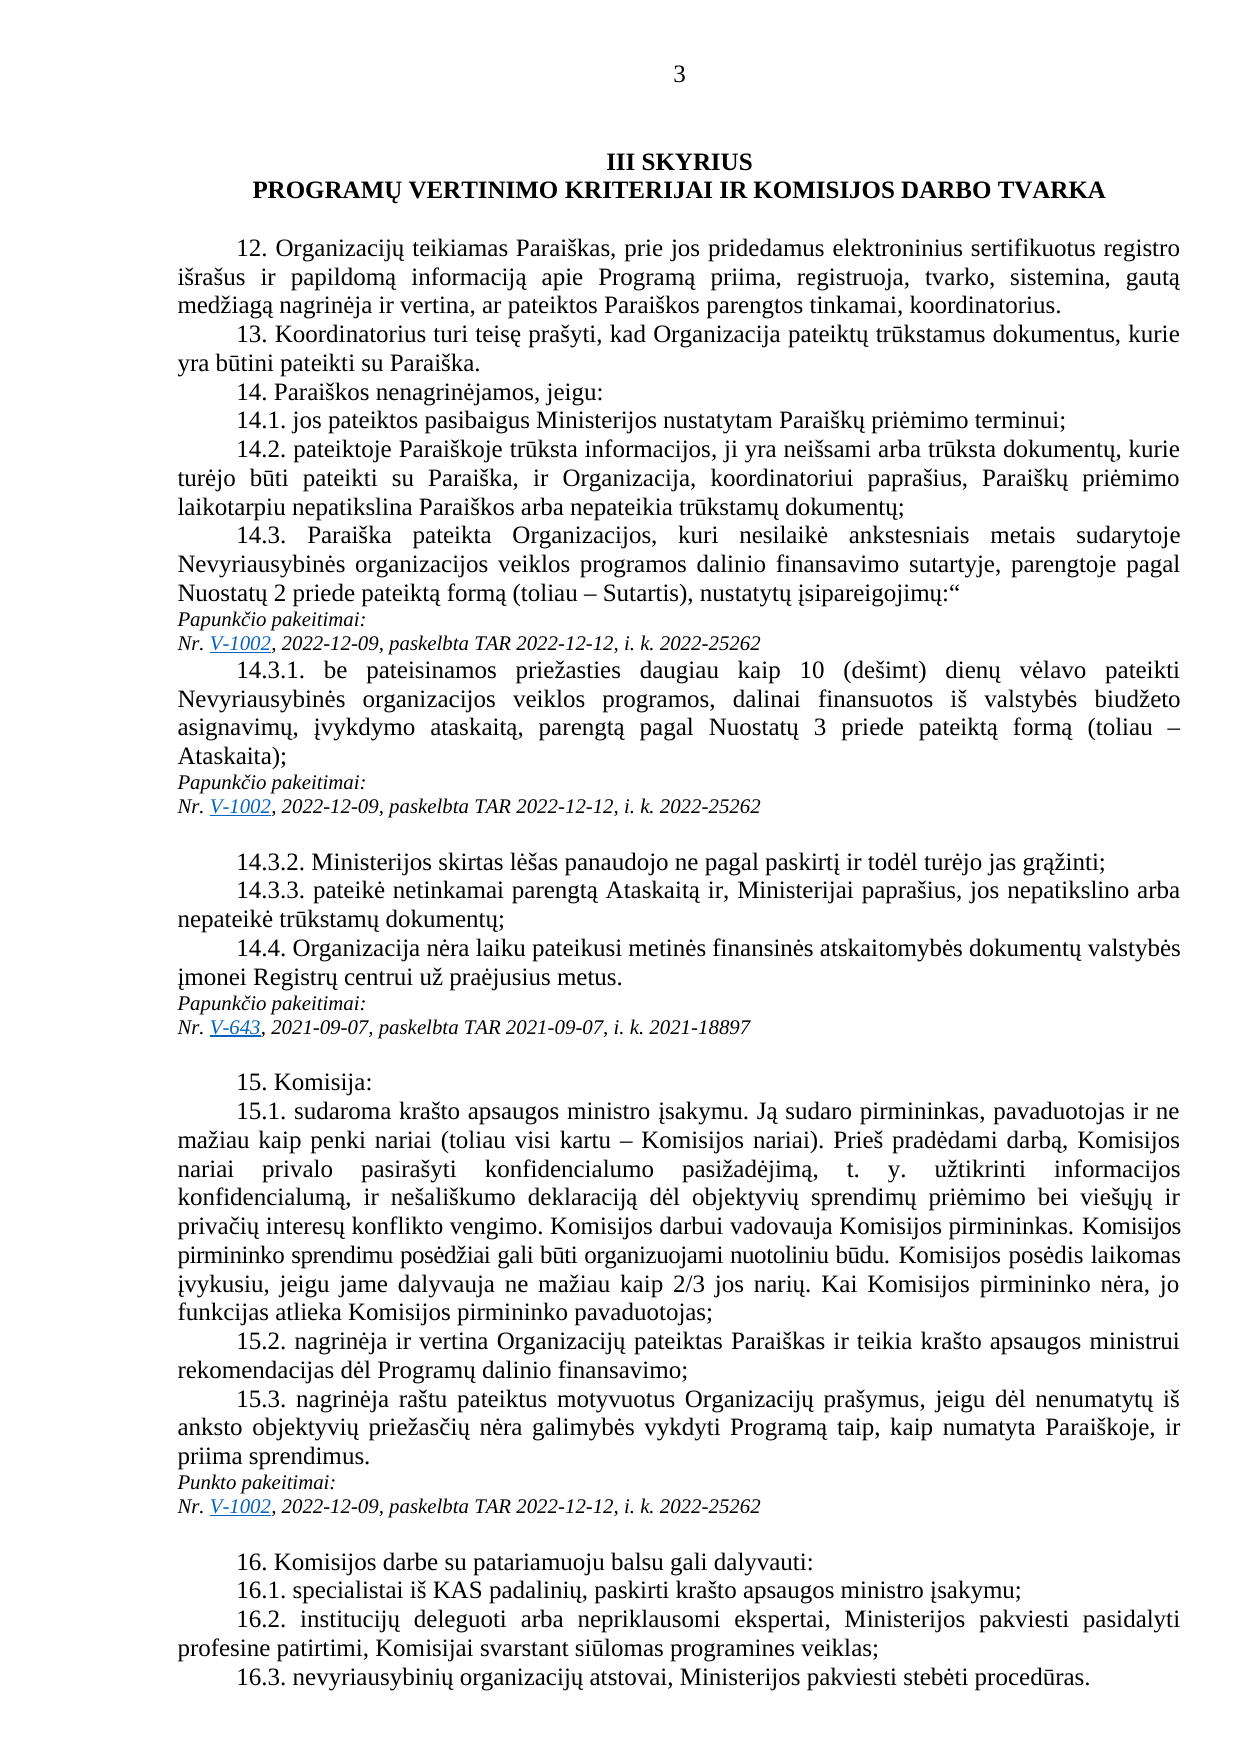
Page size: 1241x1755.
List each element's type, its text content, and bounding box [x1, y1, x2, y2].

text Nr. V-643, 2021-09-07, paskelbta TAR 2021-09-07, i. k. 2021-18897 [177, 1015, 1181, 1039]
text 14.1. jos pateiktos pasibaigus Ministerijos nustatytam Paraiškų priėmimo terminui; [177, 406, 1181, 434]
text PROGRAMŲ VERTINIMO KRITERIJAI IR KOMISIJOS DARBO TVARKA [177, 176, 1181, 204]
text 16.3. nevyriausybinių organizacijų atstovai, Ministerijos pakviesti stebėti procedūras. [177, 1662, 1181, 1691]
text 14.2. pateiktoje Paraiškoje trūksta informacijos, ji yra neišsami arba trūksta dokumentų, kurie turėjo būti pateikti su Paraiška, ir Organizacija, koordinatoriui paprašius, Paraiškų priėmimo laikotarpiu nepatikslina Paraiškos arba nepateikia trūkstamų dokumentų; [177, 434, 1181, 521]
text 14.3. Paraiška pateikta Organizacijos, kuri nesilaikė ankstesniais metais sudarytoje Nevyriausybinės organizacijos veiklos programos dalinio finansavimo sutartyje, parengtoje pagal Nuostatų 2 priede pateiktą formą (toliau – Sutartis), nustatytų įsipareigojimų:“ [177, 521, 1181, 607]
text 14.3.1. be pateisinamos priežasties daugiau kaip 10 (dešimt) dienų vėlavo pateikti Nevyriausybinės organizacijos veiklos programos, dalinai finansuotos iš valstybės biudžeto asignavimų, įvykdymo ataskaitą, parengtą pagal Nuostatų 3 priede pateiktą formą (toliau – Ataskaita); [177, 655, 1181, 770]
text Nr. V-1002, 2022-12-09, paskelbta TAR 2022-12-12, i. k. 2022-25262 [177, 1494, 1181, 1518]
text III SKYRIUS [177, 147, 1181, 176]
text 13. Koordinatorius turi teisę prašyti, kad Organizacija pateiktų trūkstamus dokumentus, kurie yra būtini pateikti su Paraiška. [177, 319, 1181, 377]
text 15.1. sudaroma krašto apsaugos ministro įsakymu. Ją sudaro pirmininkas, pavaduotojas ir ne mažiau kaip penki nariai (toliau visi kartu – Komisijos nariai). Prieš pradėdami darbą, Komisijos nariai privalo pasirašyti konfidencialumo pasižadėjimą, t. y. užtikrinti informacijos konfidencialumą, ir nešališkumo deklaraciją dėl objektyvių sprendimų priėmimo bei viešųjų ir privačių interesų konflikto vengimo. Komisijos darbui vadovauja Komisijos pirmininkas. Komisijos pirmininko sprendimu posėdžiai gali būti organizuojami nuotoliniu būdu. Komisijos posėdis laikomas įvykusiu, jeigu jame dalyvauja ne mažiau kaip 2/3 jos narių. Kai Komisijos pirmininko nėra, jo funkcijas atlieka Komisijos pirmininko pavaduotojas; [177, 1096, 1181, 1326]
text 15.2. nagrinėja ir vertina Organizacijų pateiktas Paraiškas ir teikia krašto apsaugos ministrui rekomendacijas dėl Programų dalinio finansavimo; [177, 1326, 1181, 1384]
text 16. Komisijos darbe su patariamuoju balsu gali dalyvauti: [177, 1547, 1181, 1576]
text 15. Komisija: [177, 1067, 1181, 1096]
text 15.3. nagrinėja raštu pateiktus motyvuotus Organizacijų prašymus, jeigu dėl nenumatytų iš anksto objektyvių priežasčių nėra galimybės vykdyti Programą taip, kaip numatyta Paraiškoje, ir priima sprendimus. [177, 1384, 1181, 1470]
text 14. Paraiškos nenagrinėjamos, jeigu: [177, 377, 1181, 406]
text 16.2. institucijų deleguoti arba nepriklausomi ekspertai, Ministerijos pakviesti pasidalyti profesine patirtimi, Komisijai svarstant siūlomas programines veiklas; [177, 1604, 1181, 1662]
text 16.1. specialistai iš KAS padalinių, paskirti krašto apsaugos ministro įsakymu; [177, 1576, 1181, 1604]
text Punkto pakeitimai: [177, 1470, 1181, 1494]
text Papunkčio pakeitimai: [177, 991, 1181, 1015]
text 12. Organizacijų teikiamas Paraiškas, prie jos pridedamus elektroninius sertifikuotus registro išrašus ir papildomą informaciją apie Programą priima, registruoja, tvarko, sistemina, gautą medžiagą nagrinėja ir vertina, ar pateiktos Paraiškos parengtos tinkamai, koordinatorius. [177, 233, 1181, 319]
text 14.3.2. Ministerijos skirtas lėšas panaudojo ne pagal paskirtį ir todėl turėjo jas grąžinti; [177, 847, 1181, 876]
text 14.4. Organizacija nėra laiku pateikusi metinės finansinės atskaitomybės dokumentų valstybės įmonei Registrų centrui už praėjusius metus. [177, 933, 1181, 991]
text Nr. V-1002, 2022-12-09, paskelbta TAR 2022-12-12, i. k. 2022-25262 [177, 794, 1181, 818]
text 14.3.3. pateikė netinkamai parengtą Ataskaitą ir, Ministerijai paprašius, jos nepatikslino arba nepateikė trūkstamų dokumentų; [177, 876, 1181, 933]
text Papunkčio pakeitimai: [177, 770, 1181, 794]
text Papunkčio pakeitimai: [177, 607, 1181, 631]
text Nr. V-1002, 2022-12-09, paskelbta TAR 2022-12-12, i. k. 2022-25262 [177, 631, 1181, 655]
